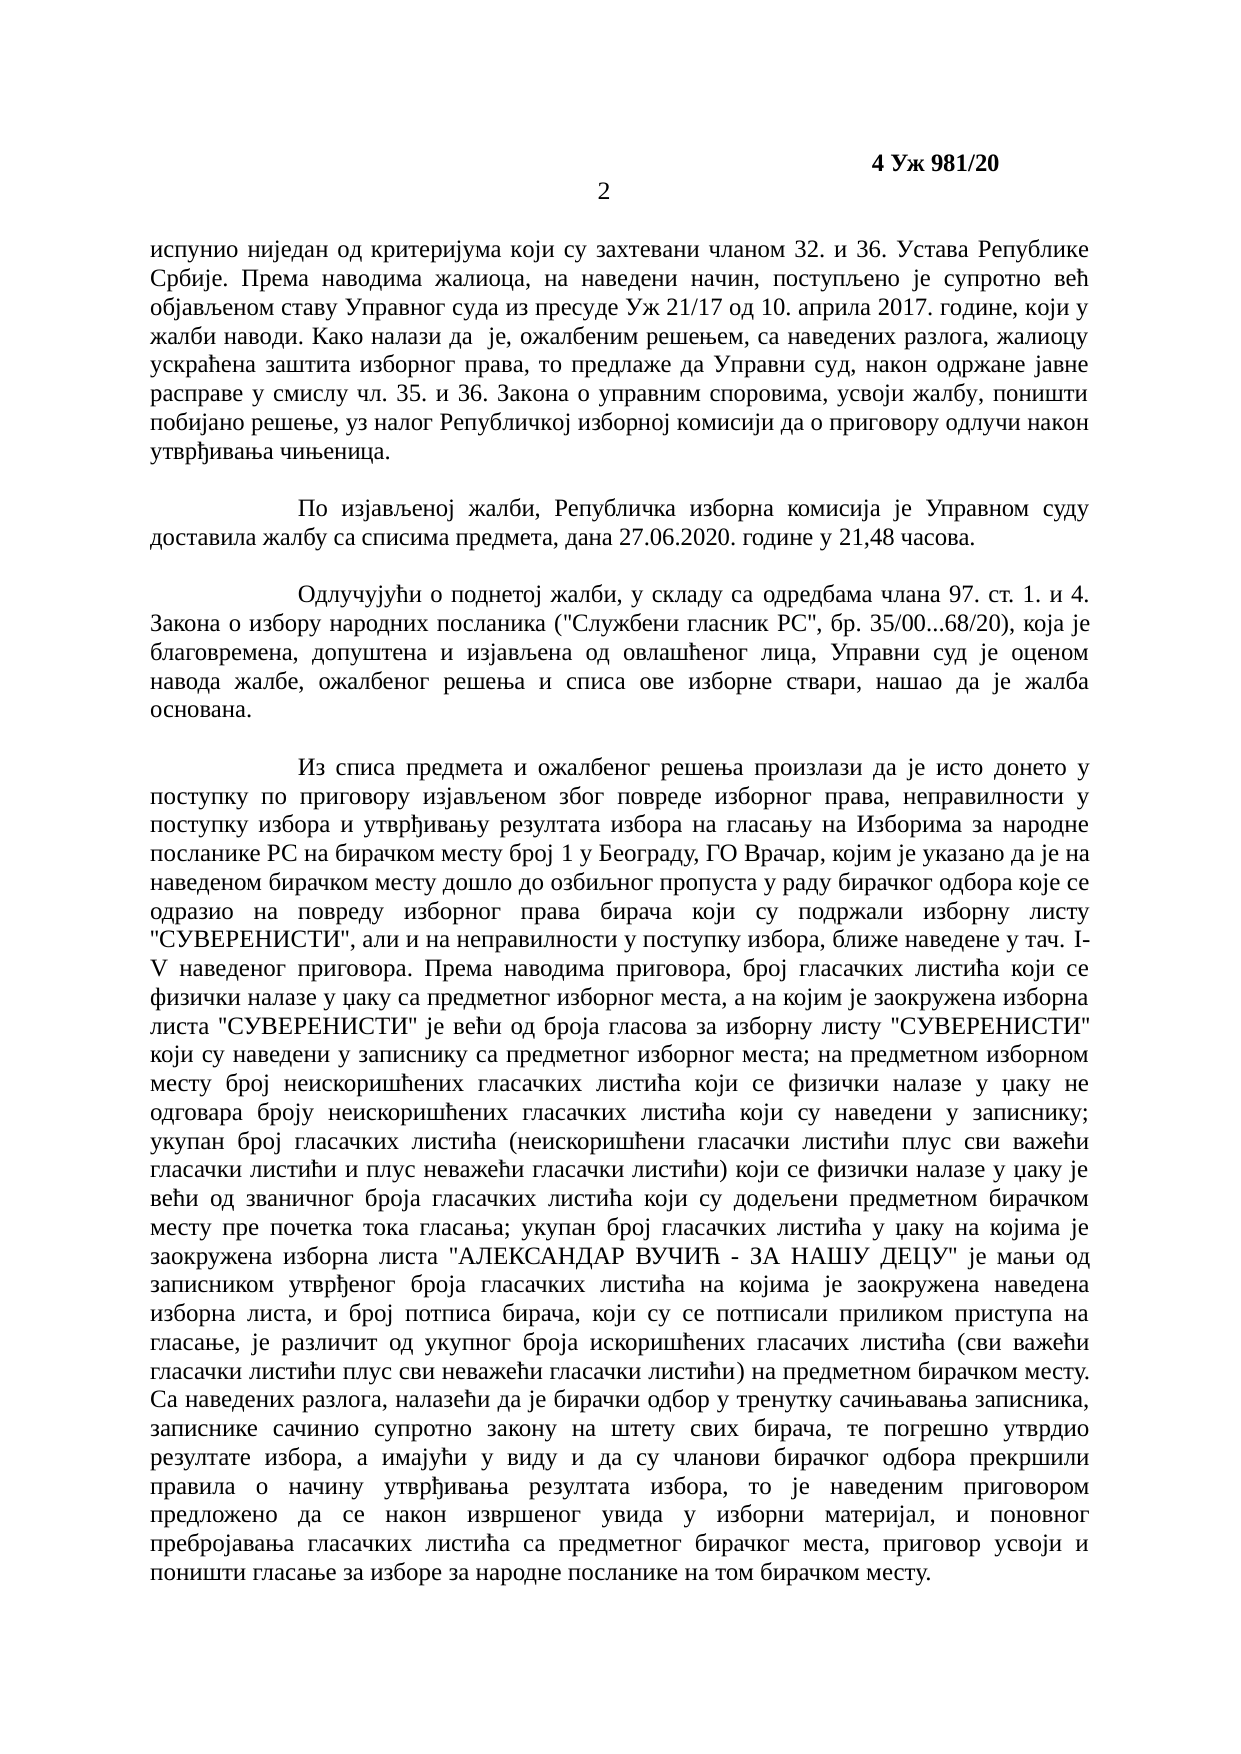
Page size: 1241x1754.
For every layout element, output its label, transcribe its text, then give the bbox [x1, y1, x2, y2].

text Одлучујући о поднетој жалби, у складу са одредбама члана 97. ст. 1. и 4. Закона о избору народних посланика (''Службени гласник РС'', бр. 35/00...68/20), која је благовремена, допуштена и изјављена од овлашћеног лица, Управни суд је оценом навода жалбе, ожалбеног решења и списа ове изборне ствари, нашао да је жалба основана. [150, 579, 1090, 723]
text По изјављеној жалби, Републичка изборна комисија је Управном суду доставила жалбу са списима предмета, дана 27.06.2020. године у 21,48 часова. [150, 493, 1090, 551]
text испунио ниједан од критеријума који су захтевани чланом 32. и 36. Устава Републике Србије. Према наводима жалиоца, на наведени начин, поступљено је супротно већ објављеном ставу Управног суда из пресуде Уж 21/17 од 10. априла 2017. године, који у жалби наводи. Како налази да је, ожалбеним решењем, са наведених разлога, жалиоцу ускраћена заштита изборног права, то предлаже да Управни суд, након одржане јавне расправе у смислу чл. 35. и 36. Закона о управним споровима, усвоји жалбу, поништи побијано решење, уз налог Републичкој изборној комисији да о приговору одлучи након утврђивања чињеница. [150, 234, 1090, 464]
text Из списа предмета и ожалбеног решења произлази да је исто донето у поступку по приговору изјављеном због повреде изборног права, неправилности у поступку избора и утврђивању резултата избора на гласању на Изборима за народне посланике РС на бирачком месту број 1 у Београду, ГО Врачар, којим је указано да је на наведеном бирачком месту дошло до озбиљног пропуста у раду бирачког одбора које се одразио на повреду изборног права бирача који су подржали изборну листу ''СУВЕРЕНИСТИ'', али и на неправилности у поступку избора, ближе наведене у тач. I-V наведеног приговора. Према наводима приговора, број гласачких листића који се физички налазе у џаку са предметног изборног места, а на којим је заокружена изборна листа ''СУВЕРЕНИСТИ'' је већи од броја гласова за изборну листу ''СУВЕРЕНИСТИ'' који су наведени у записнику са предметног изборног места; на предметном изборном месту број неискоришћених гласачких листића који се физички налазе у џаку не одговара броју неискоришћених гласачких листића који су наведени у записнику; укупан број гласачких листића (неискоришћени гласачки листићи плус сви важећи гласачки листићи и плус неважећи гласачки листићи) који се физички налазе у џаку је већи од званичног броја гласачких листића који су додељени предметном бирачком месту пре почетка тока гласања; укупан број гласачких листића у џаку на којима је заокружена изборна листа ''АЛЕКСАНДАР ВУЧИЋ - ЗА НАШУ ДЕЦУ'' је мањи од записником утврђеног броја гласачких листића на којима је заокружена наведена изборна листа, и број потписа бирача, који су се потписали приликом приступа на гласање, је различит од укупног броја искоришћених гласачих листића (сви важећи гласачки листићи плус сви неважећи гласачки листићи) на предметном бирачком месту. Са наведених разлога, налазећи да је бирачки одбор у тренутку сачињавања записника, записнике сачинио супротно закону на штету свих бирача, те погрешно утврдио резултате избора, а имајући у виду и да су чланови бирачког одбора прекршили правила о начину утврђивања резултата избора, то је наведеним приговором предложено да се након извршеног увида у изборни материјал, и поновног пребројавања гласачких листића са предметног бирачког места, приговор усвоји и поништи гласање за изборе за народне посланике на том бирачком месту. [150, 752, 1090, 1586]
